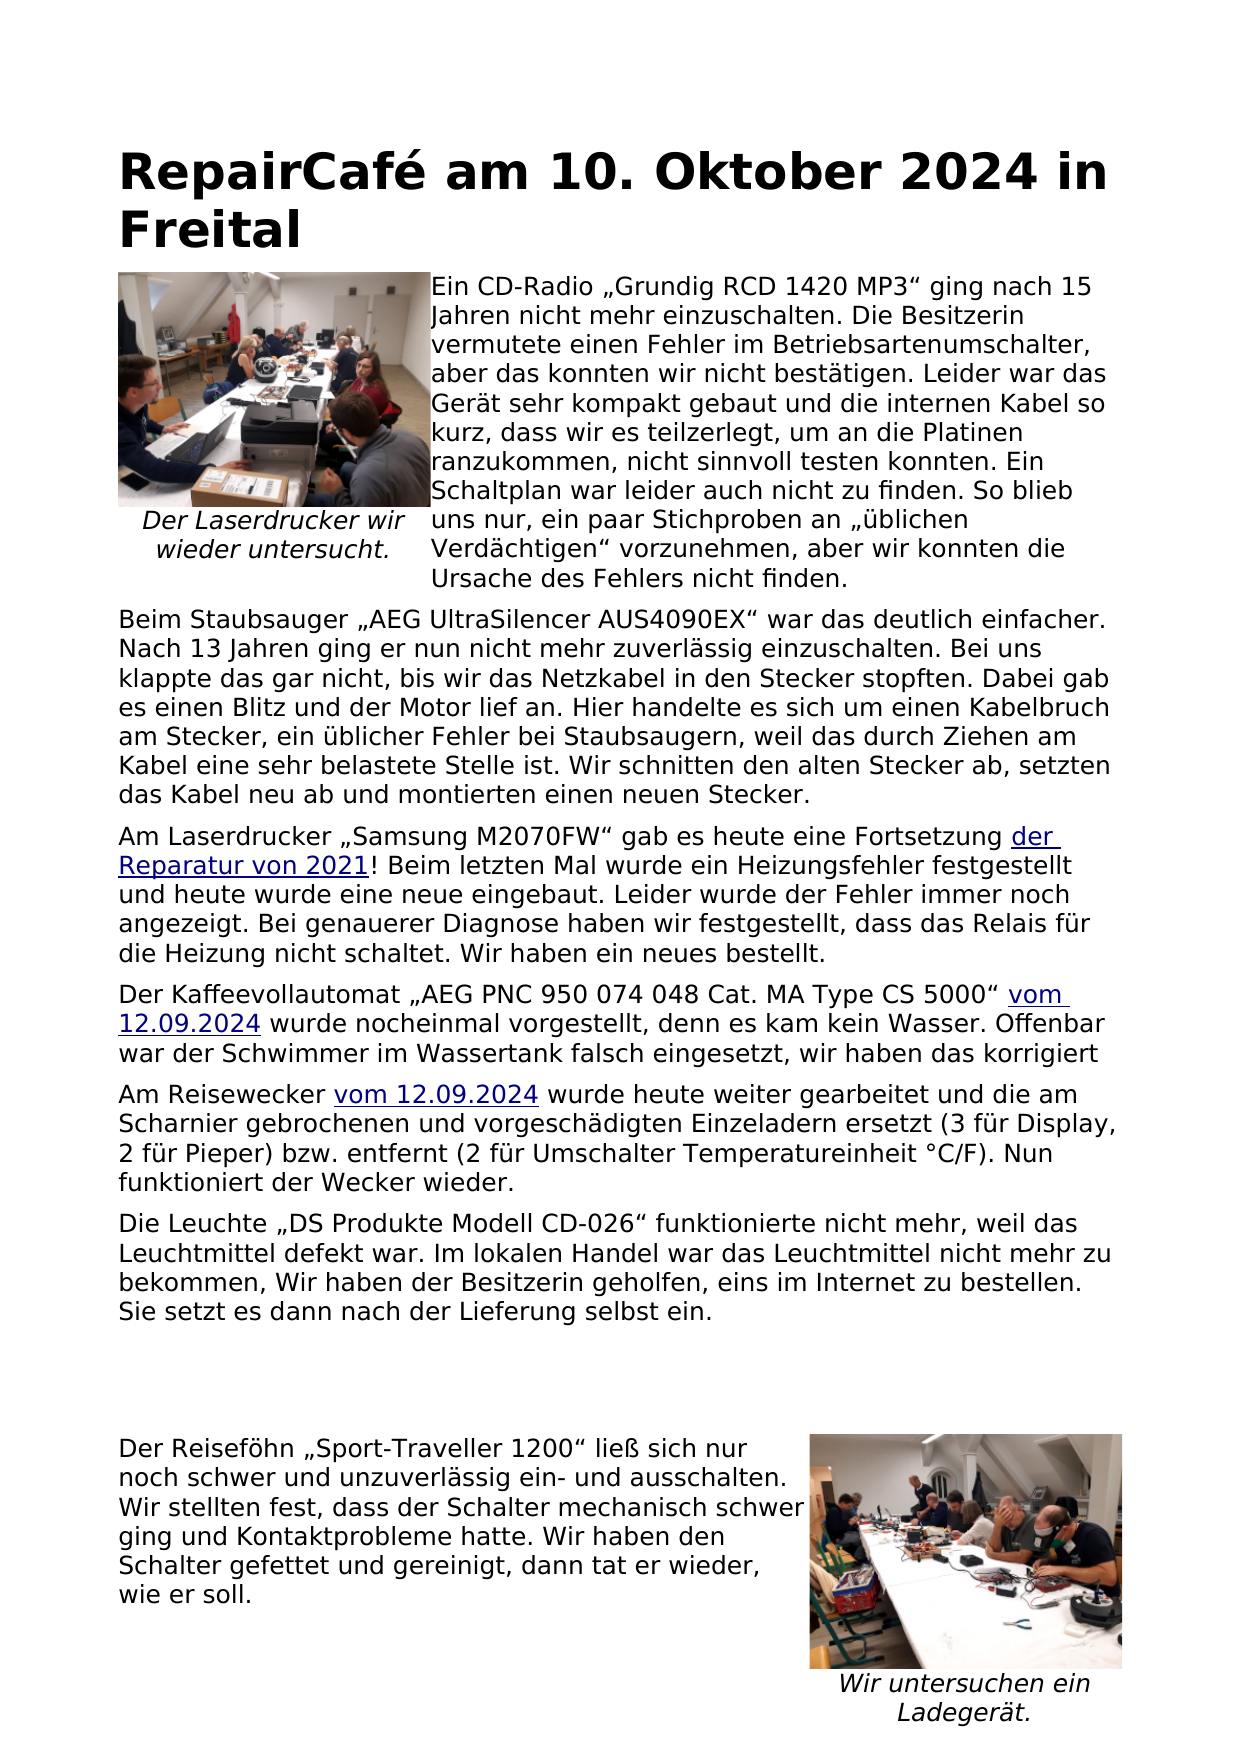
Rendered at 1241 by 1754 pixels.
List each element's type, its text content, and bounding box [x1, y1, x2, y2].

subtitle RepairCafé am 10. Oktober 2024 in Freital [118, 143, 1122, 259]
text Wir untersuchen ein Ladegerät. [809, 1669, 1122, 1727]
text Der Laserdrucker wir wieder untersucht. [118, 507, 431, 565]
text Am Reisewecker vom 12.09.2024 wurde heute weiter gearbeitet und die am Scharnier gebrochenen und vorgeschädigten Einzeladern ersetzt (3 für Display, 2 für Pieper) bzw. entfernt (2 für Umschalter Temperatureinheit °C/F). Nun funktioniert der Wecker wieder. [118, 1080, 1122, 1197]
picture [118, 272, 431, 507]
picture [809, 1434, 1123, 1669]
text Am Laserdrucker „Samsung M2070FW“ gab es heute eine Fortsetzung der Reparatur von 2021! Beim letzten Mal wurde ein Heizungsfehler festgestellt und heute wurde eine neue eingebaut. Leider wurde der Fehler immer noch angezeigt. Bei genauerer Diagnose haben wir festgestellt, dass das Relais für die Heizung nicht schaltet. Wir haben ein neues bestellt. [118, 822, 1122, 968]
text Ein CD-Radio „Grundig RCD 1420 MP3“ ging nach 15 Jahren nicht mehr einzuschalten. Die Besitzerin vermutete einen Fehler im Betriebsartenumschalter, aber das konnten wir nicht bestätigen. Leider war das Gerät sehr kompakt gebaut und die internen Kabel so kurz, dass wir es teilzerlegt, um an die Platinen ranzukommen, nicht sinnvoll testen konnten. Ein Schaltplan war leider auch nicht zu finden. So blieb uns nur, ein paar Stichproben an „üblichen Verdächtigen“ vorzunehmen, aber wir konnten die Ursache des Fehlers nicht finden. [118, 272, 1122, 593]
text Die Leuchte „DS Produkte Modell CD-026“ funktionierte nicht mehr, weil das Leuchtmittel defekt war. Im lokalen Handel war das Leuchtmittel nicht mehr zu bekommen, Wir haben der Besitzerin geholfen, eins im Internet zu bestellen. Sie setzt es dann nach der Lieferung selbst ein. [118, 1209, 1122, 1326]
text Der Reiseföhn „Sport-Traveller 1200“ ließ sich nur noch schwer und unzuverlässig ein- und ausschalten. Wir stellten fest, dass der Schalter mechanisch schwer ging und Kontaktprobleme hatte. Wir haben den Schalter gefettet und gereinigt, dann tat er wieder, wie er soll. [118, 1434, 809, 1609]
text Beim Staubsauger „AEG UltraSilencer AUS4090EX“ war das deutlich einfacher. Nach 13 Jahren ging er nun nicht mehr zuverlässig einzuschalten. Bei uns klappte das gar nicht, bis wir das Netzkabel in den Stecker stopften. Dabei gab es einen Blitz und der Motor lief an. Hier handelte es sich um einen Kabelbruch am Stecker, ein üblicher Fehler bei Staubsaugern, weil das durch Ziehen am Kabel eine sehr belastete Stelle ist. Wir schnitten den alten Stecker ab, setzten das Kabel neu ab und montierten einen neuen Stecker. [118, 605, 1122, 809]
text Der Kaffeevollautomat „AEG PNC 950 074 048 Cat. MA Type CS 5000“ vom 12.09.2024 wurde nocheinmal vorgestellt, denn es kam kein Wasser. Offenbar war der Schwimmer im Wassertank falsch eingesetzt, wir haben das korrigiert [118, 980, 1122, 1068]
